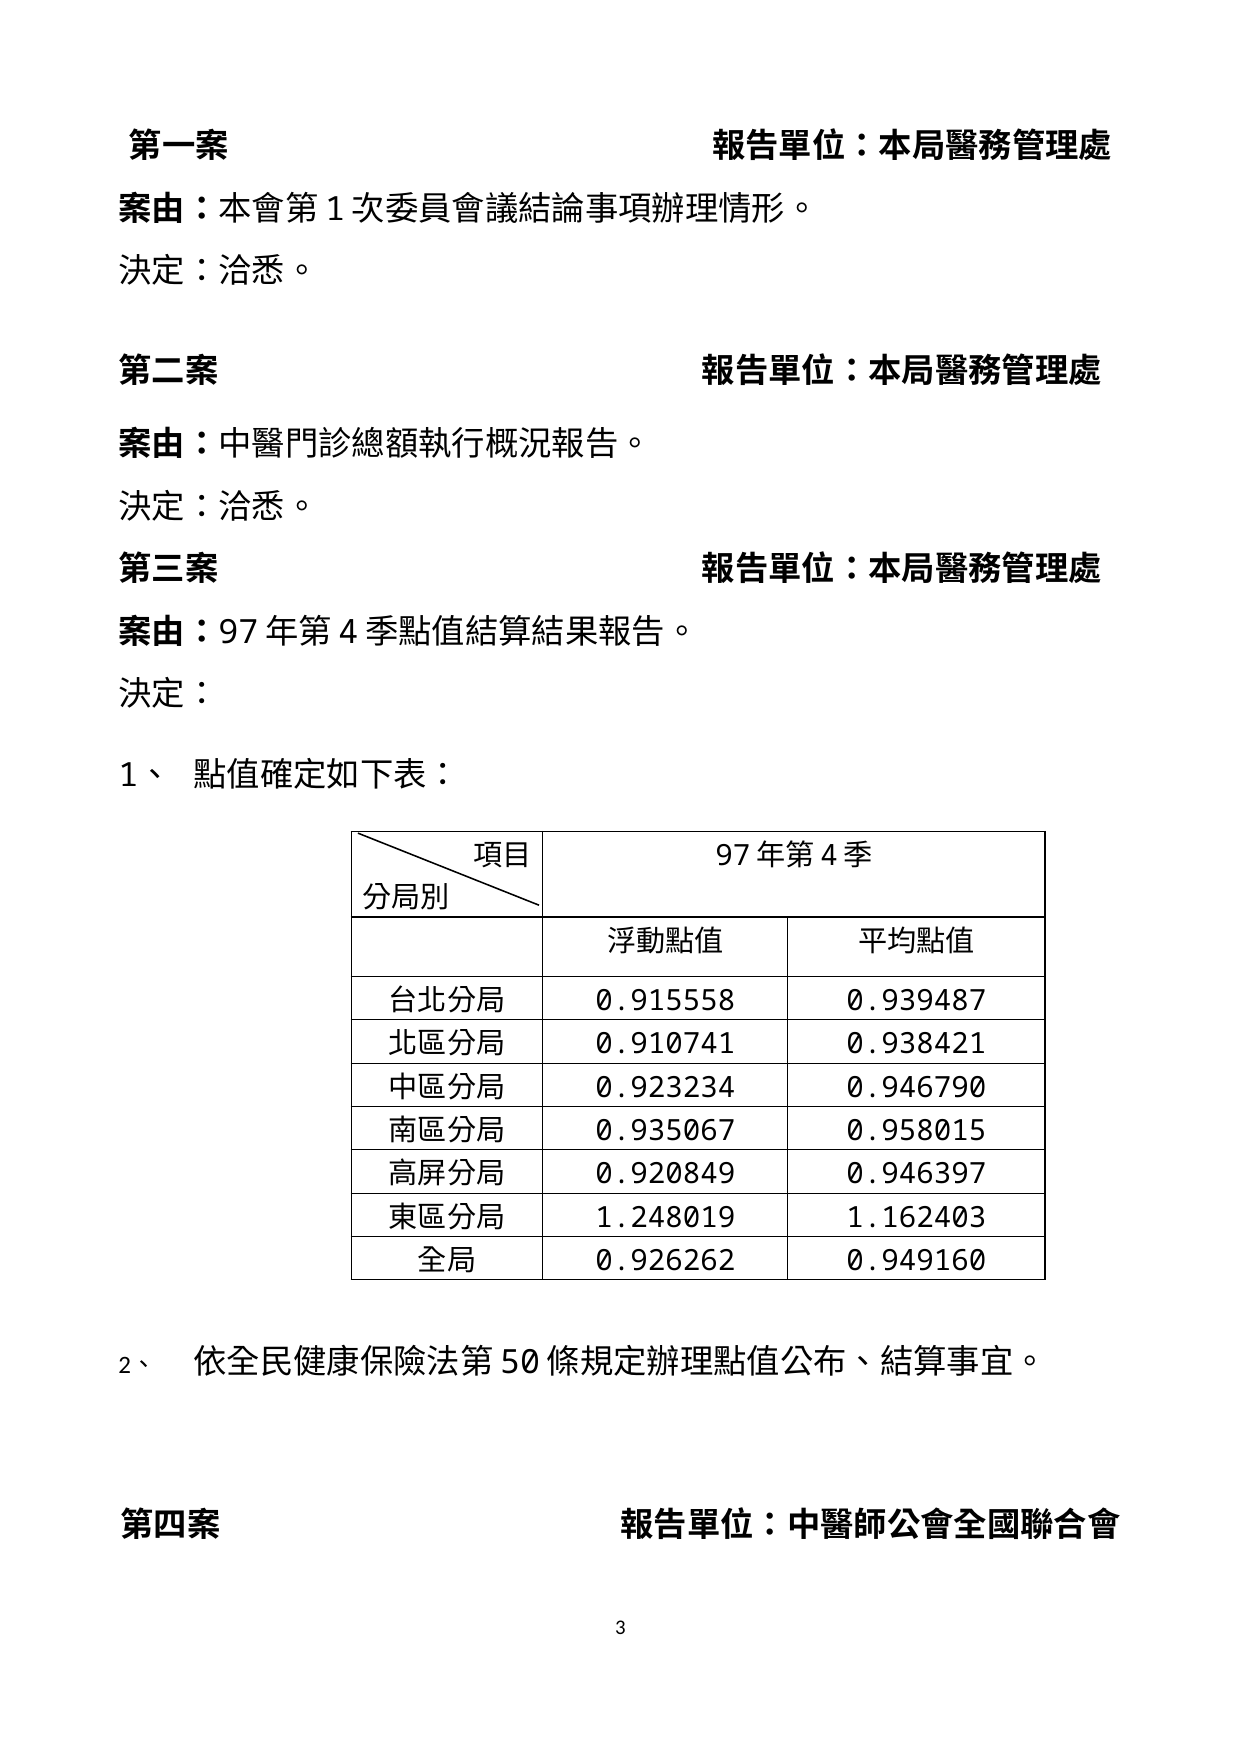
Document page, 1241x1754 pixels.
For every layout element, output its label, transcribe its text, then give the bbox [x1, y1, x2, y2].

text 決定：洽悉。 [118, 462, 1122, 524]
table_cell 中區分局 [352, 1064, 542, 1106]
table_cell 0.926262 [543, 1237, 787, 1279]
table_cell 平均點值 [788, 918, 1044, 976]
list 點值確定如下表： [118, 731, 1122, 793]
table_cell 0.949160 [788, 1237, 1044, 1279]
table_cell 0.939487 [788, 977, 1044, 1019]
text 第四案 報告單位：中醫師公會全國聯合會 [118, 1480, 1122, 1543]
list 依全民健康保險法第50條規定辦理點值公布、結算事宜。 [118, 1318, 1122, 1380]
table_cell 0.946790 [788, 1064, 1044, 1106]
table_cell 高屏分局 [352, 1150, 542, 1192]
table_cell 0.946397 [788, 1150, 1044, 1192]
text 第三案 報告單位：本局醫務管理處 [118, 524, 1122, 587]
text 案由：中醫門診總額執行概況報告。 [118, 399, 1122, 462]
table_cell 1.248019 [543, 1194, 787, 1236]
table_cell 浮動點值 [543, 918, 787, 976]
table_cell 0.920849 [543, 1150, 787, 1192]
table_header 97年第4季 [543, 832, 1044, 916]
table_cell 東區分局 [352, 1194, 542, 1236]
text 第二案 報告單位：本局醫務管理處 [118, 327, 1122, 389]
text 決定：洽悉。 [118, 227, 1122, 289]
table_cell 0.915558 [543, 977, 787, 1019]
text 案由：97年第4季點值結算結果報告。 [118, 587, 1122, 649]
table_cell 台北分局 [352, 977, 542, 1019]
table_cell 0.938421 [788, 1020, 1044, 1062]
table_header 項目 分局別 [352, 832, 542, 916]
table_cell 0.910741 [543, 1020, 787, 1062]
table_cell 北區分局 [352, 1020, 542, 1062]
text 案由：本會第1次委員會議結論事項辦理情形。 [118, 164, 1122, 227]
table_cell 全局 [352, 1237, 542, 1279]
table_cell 1.162403 [788, 1194, 1044, 1236]
table_cell [352, 918, 542, 976]
table_cell 0.935067 [543, 1107, 787, 1149]
text 決定： [118, 649, 1122, 712]
table_cell 南區分局 [352, 1107, 542, 1149]
table_cell 0.923234 [543, 1064, 787, 1106]
text 第一案 報告單位：本局醫務管理處 [118, 102, 1122, 164]
table_cell 0.958015 [788, 1107, 1044, 1149]
